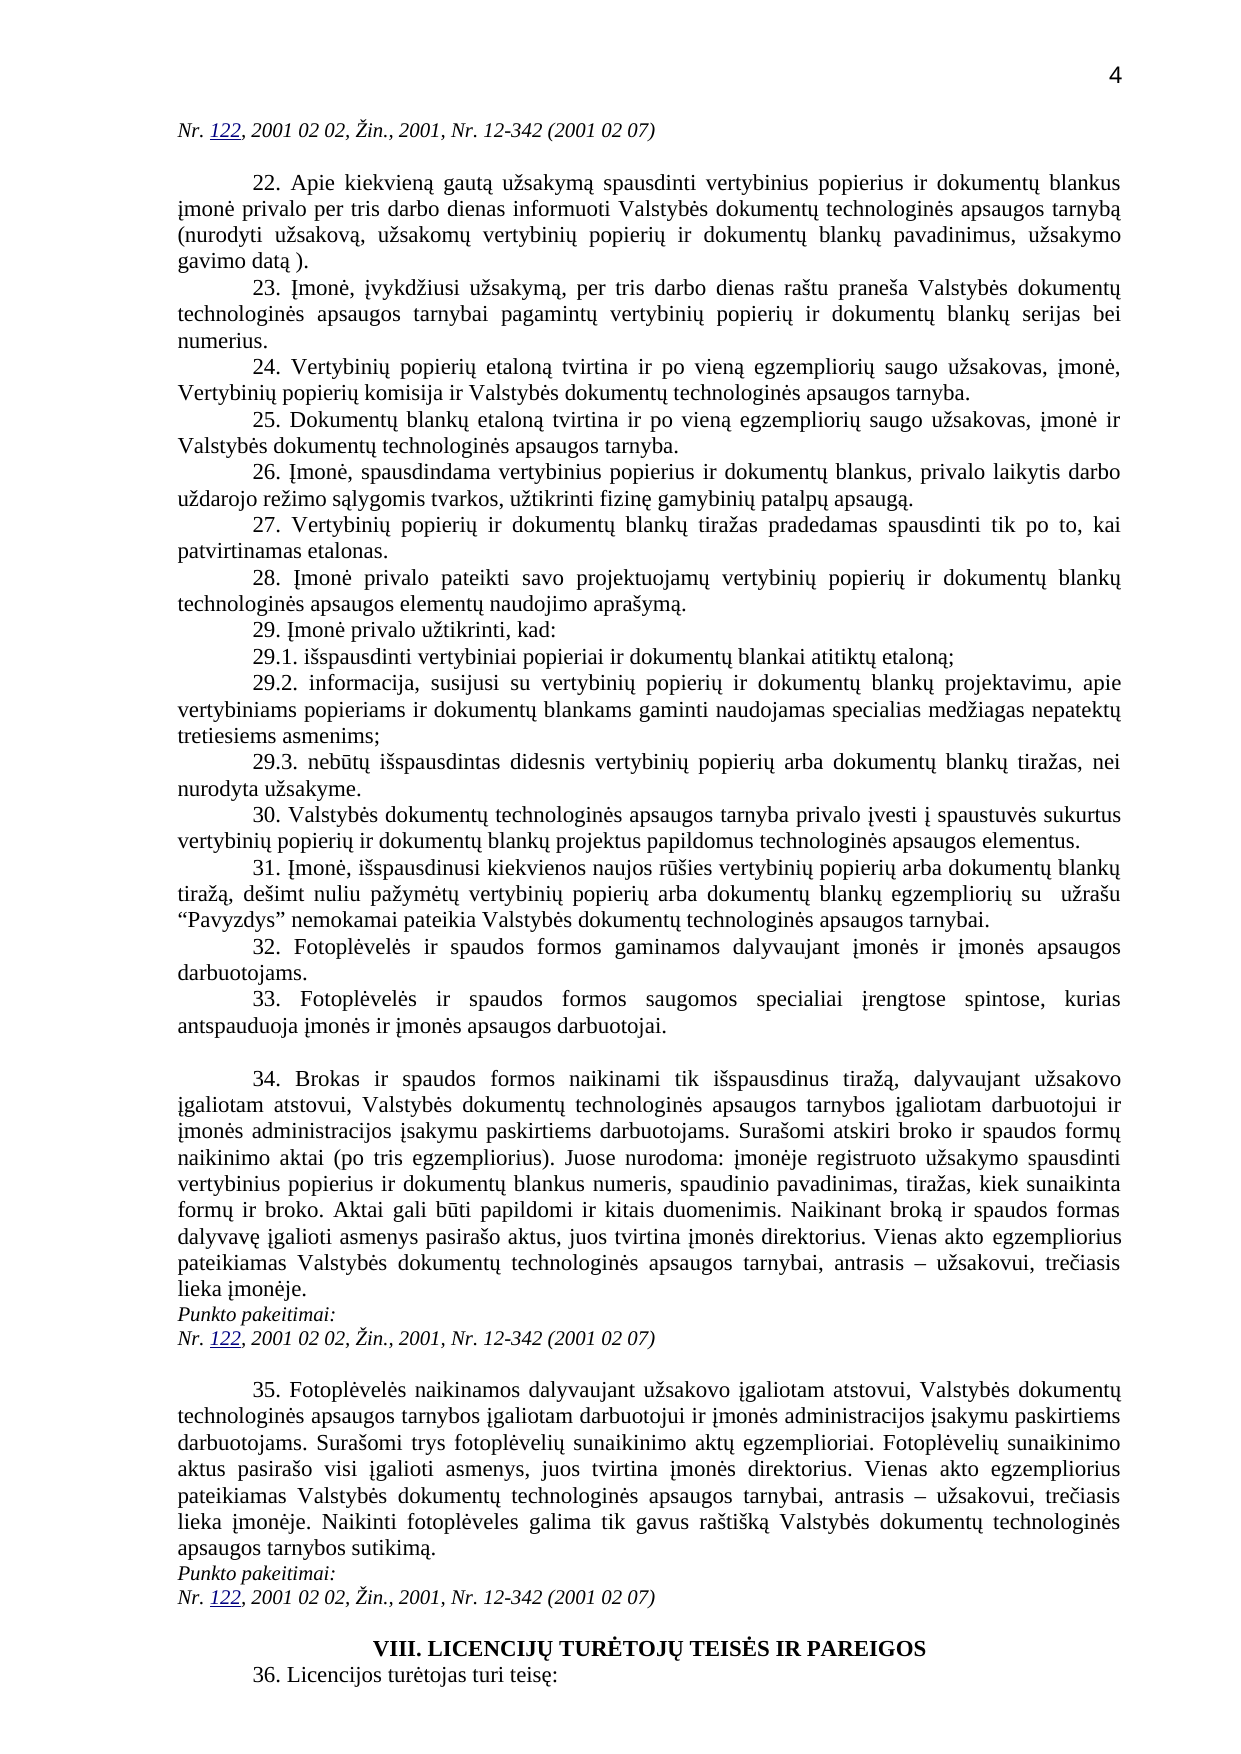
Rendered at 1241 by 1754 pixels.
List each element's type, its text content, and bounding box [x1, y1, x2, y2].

text 29.3. nebūtų išspausdintas didesnis vertybinių popierių arba dokumentų blankų tiražas, nei nurodyta užsakyme. [177, 748, 1122, 801]
text 23. Įmonė, įvykdžiusi užsakymą, per tris darbo dienas raštu praneša Valstybės dokumentų technologinės apsaugos tarnybai pagamintų vertybinių popierių ir dokumentų blankų serijas bei numerius. [177, 274, 1122, 353]
text 29.1. išspausdinti vertybiniai popieriai ir dokumentų blankai atitiktų etaloną; [177, 643, 1122, 669]
text 26. Įmonė, spausdindama vertybinius popierius ir dokumentų blankus, privalo laikytis darbo uždarojo režimo sąlygomis tvarkos, užtikrinti fizinę gamybinių patalpų apsaugą. [177, 458, 1122, 511]
text Nr. 122, 2001 02 02, Žin., 2001, Nr. 12-342 (2001 02 07) [177, 1326, 1122, 1350]
text Punkto pakeitimai: [177, 1561, 1122, 1585]
text Nr. 122, 2001 02 02, Žin., 2001, Nr. 12-342 (2001 02 07) [177, 1585, 1122, 1609]
text 22. Apie kiekvieną gautą užsakymą spausdinti vertybinius popierius ir dokumentų blankus įmonė privalo per tris darbo dienas informuoti Valstybės dokumentų technologinės apsaugos tarnybą (nurodyti užsakovą, užsakomų vertybinių popierių ir dokumentų blankų pavadinimus, užsakymo gavimo datą ). [177, 168, 1122, 274]
text 25. Dokumentų blankų etaloną tvirtina ir po vieną egzempliorių saugo užsakovas, įmonė ir Valstybės dokumentų technologinės apsaugos tarnyba. [177, 406, 1122, 458]
text 29. Įmonė privalo užtikrinti, kad: [177, 617, 1122, 643]
text 27. Vertybinių popierių ir dokumentų blankų tiražas pradedamas spausdinti tik po to, kai patvirtinamas etalonas. [177, 511, 1122, 564]
text 29.2. informacija, susijusi su vertybinių popierių ir dokumentų blankų projektavimu, apie vertybiniams popieriams ir dokumentų blankams gaminti naudojamas specialias medžiagas nepatektų tretiesiems asmenims; [177, 669, 1122, 748]
text Nr. 122, 2001 02 02, Žin., 2001, Nr. 12-342 (2001 02 07) [177, 118, 1122, 142]
text 24. Vertybinių popierių etaloną tvirtina ir po vieną egzempliorių saugo užsakovas, įmonė, Vertybinių popierių komisija ir Valstybės dokumentų technologinės apsaugos tarnyba. [177, 353, 1122, 406]
text 34. Brokas ir spaudos formos naikinami tik išspausdinus tiražą, dalyvaujant užsakovo įgaliotam atstovui, Valstybės dokumentų technologinės apsaugos tarnybos įgaliotam darbuotojui ir įmonės administracijos įsakymu paskirtiems darbuotojams. Surašomi atskiri broko ir spaudos formų naikinimo aktai (po tris egzempliorius). Juose nurodoma: įmonėje registruoto užsakymo spausdinti vertybinius popierius ir dokumentų blankus numeris, spaudinio pavadinimas, tiražas, kiek sunaikinta formų ir broko. Aktai gali būti papildomi ir kitais duomenimis. Naikinant broką ir spaudos formas dalyvavę įgalioti asmenys pasirašo aktus, juos tvirtina įmonės direktorius. Vienas akto egzempliorius pateikiamas Valstybės dokumentų technologinės apsaugos tarnybai, antrasis – užsakovui, trečiasis lieka įmonėje. [177, 1064, 1122, 1302]
text 31. Įmonė, išspausdinusi kiekvienos naujos rūšies vertybinių popierių arba dokumentų blankų tiražą, dešimt nuliu pažymėtų vertybinių popierių arba dokumentų blankų egzempliorių su užrašu “Pavyzdys” nemokamai pateikia Valstybės dokumentų technologinės apsaugos tarnybai. [177, 854, 1122, 933]
text 32. Fotoplėvelės ir spaudos formos gaminamos dalyvaujant įmonės ir įmonės apsaugos darbuotojams. [177, 933, 1122, 986]
text 33. Fotoplėvelės ir spaudos formos saugomos specialiai įrengtose spintose, kurias antspauduoja įmonės ir įmonės apsaugos darbuotojai. [177, 986, 1122, 1038]
text 35. Fotoplėvelės naikinamos dalyvaujant užsakovo įgaliotam atstovui, Valstybės dokumentų technologinės apsaugos tarnybos įgaliotam darbuotojui ir įmonės administracijos įsakymu paskirtiems darbuotojams. Surašomi trys fotoplėvelių sunaikinimo aktų egzemplioriai. Fotoplėvelių sunaikinimo aktus pasirašo visi įgalioti asmenys, juos tvirtina įmonės direktorius. Vienas akto egzempliorius pateikiamas Valstybės dokumentų technologinės apsaugos tarnybai, antrasis – užsakovui, trečiasis lieka įmonėje. Naikinti fotoplėveles galima tik gavus raštišką Valstybės dokumentų technologinės apsaugos tarnybos sutikimą. [177, 1376, 1122, 1561]
subtitle VIII. Licencijų turėtojų teisės ir pareigos [177, 1635, 1122, 1662]
text 30. Valstybės dokumentų technologinės apsaugos tarnyba privalo įvesti į spaustuvės sukurtus vertybinių popierių ir dokumentų blankų projektus papildomus technologinės apsaugos elementus. [177, 801, 1122, 854]
text Punkto pakeitimai: [177, 1302, 1122, 1326]
text 36. Licencijos turėtojas turi teisę: [177, 1662, 1122, 1688]
text 28. Įmonė privalo pateikti savo projektuojamų vertybinių popierių ir dokumentų blankų technologinės apsaugos elementų naudojimo aprašymą. [177, 564, 1122, 617]
